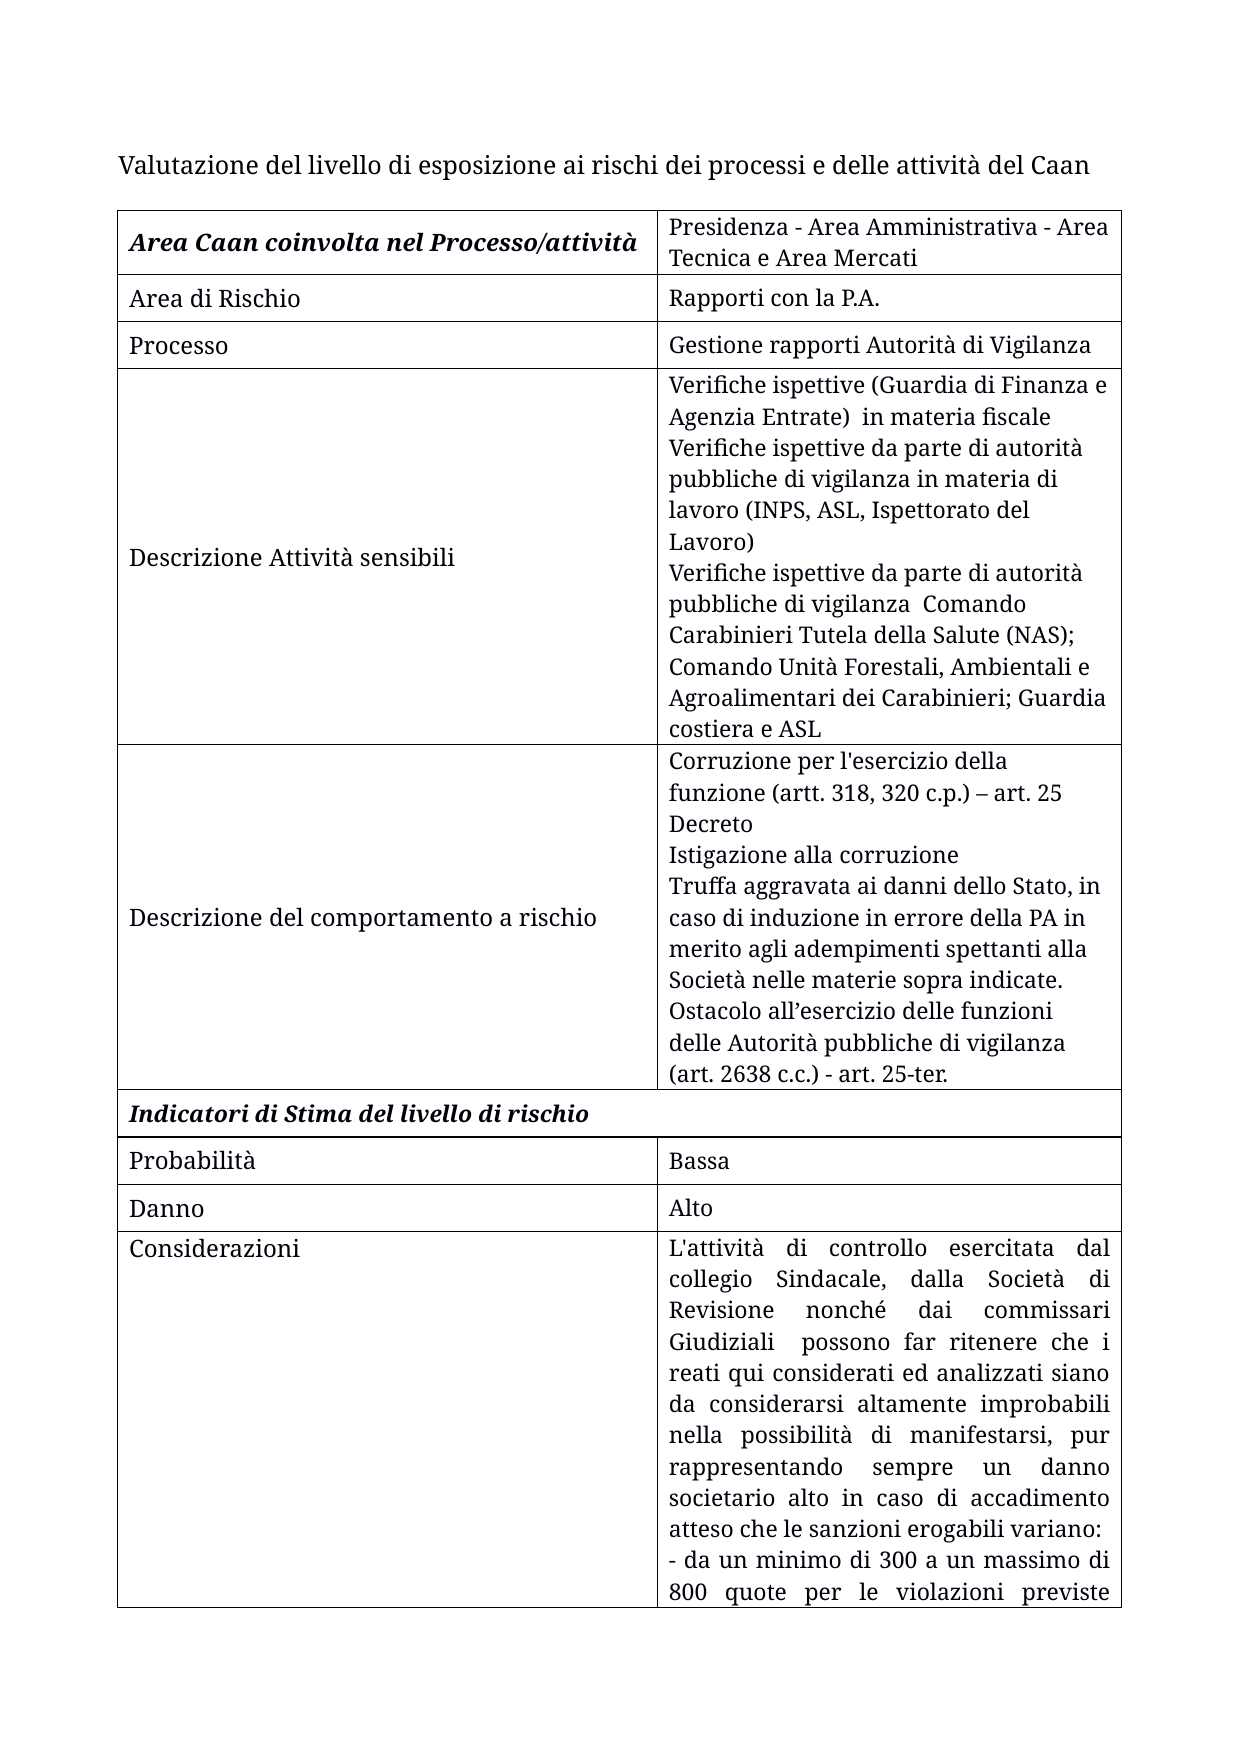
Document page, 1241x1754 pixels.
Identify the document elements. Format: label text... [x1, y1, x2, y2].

table_cell L'attività di controllo esercitata dal collegio Sindacale, dalla Società di Revisione nonché dai commissari Giudiziali possono far ritenere che i reati qui considerati ed analizzati siano da considerarsi altamente improbabili nella possibilità di manifestarsi, pur rappresentando sempre un danno societario alto in caso di accadimento atteso che le sanzioni erogabili variano: - da un minimo di 300 a un massimo di 800 quote per le violazioni previste [658, 1232, 1121, 1607]
table_header Presidenza - Area Amministrativa - Area Tecnica e Area Mercati [658, 211, 1121, 274]
table_cell Descrizione del comportamento a rischio [118, 745, 657, 1089]
table_cell Corruzione per l'esercizio della funzione (artt. 318, 320 c.p.) – art. 25 Decreto Istigazione alla corruzione Truffa aggravata ai danni dello Stato, in caso di induzione in errore della PA in merito agli adempimenti spettanti alla Società nelle materie sopra indicate. Ostacolo all’esercizio delle funzioni delle Autorità pubbliche di vigilanza (art. 2638 c.c.) - art. 25-ter. [658, 745, 1121, 1089]
table_cell Danno [118, 1185, 657, 1231]
table_cell Descrizione Attività sensibili [118, 369, 657, 744]
table_cell Gestione rapporti Autorità di Vigilanza [658, 322, 1121, 368]
table_cell Alto [658, 1185, 1121, 1231]
table_cell Considerazioni [118, 1232, 657, 1607]
text Valutazione del livello di esposizione ai rischi dei processi e delle attività del Caan [118, 148, 1122, 182]
table_cell Processo [118, 322, 657, 368]
table_cell Bassa [658, 1138, 1121, 1184]
table_cell Verifiche ispettive (Guardia di Finanza e Agenzia Entrate) in materia fiscale Verifiche ispettive da parte di autorità pubbliche di vigilanza in materia di lavoro (INPS, ASL, Ispettorato del Lavoro) Verifiche ispettive da parte di autorità pubbliche di vigilanza Comando Carabinieri Tutela della Salute (NAS); Comando Unità Forestali, Ambientali e Agroalimentari dei Carabinieri; Guardia costiera e ASL [658, 369, 1121, 744]
table_cell Indicatori di Stima del livello di rischio [118, 1090, 1121, 1136]
table_cell Probabilità [118, 1138, 657, 1184]
table_header Area Caan coinvolta nel Processo/attività [118, 211, 657, 274]
table_cell Rapporti con la P.A. [658, 275, 1121, 321]
table_cell Area di Rischio [118, 275, 657, 321]
